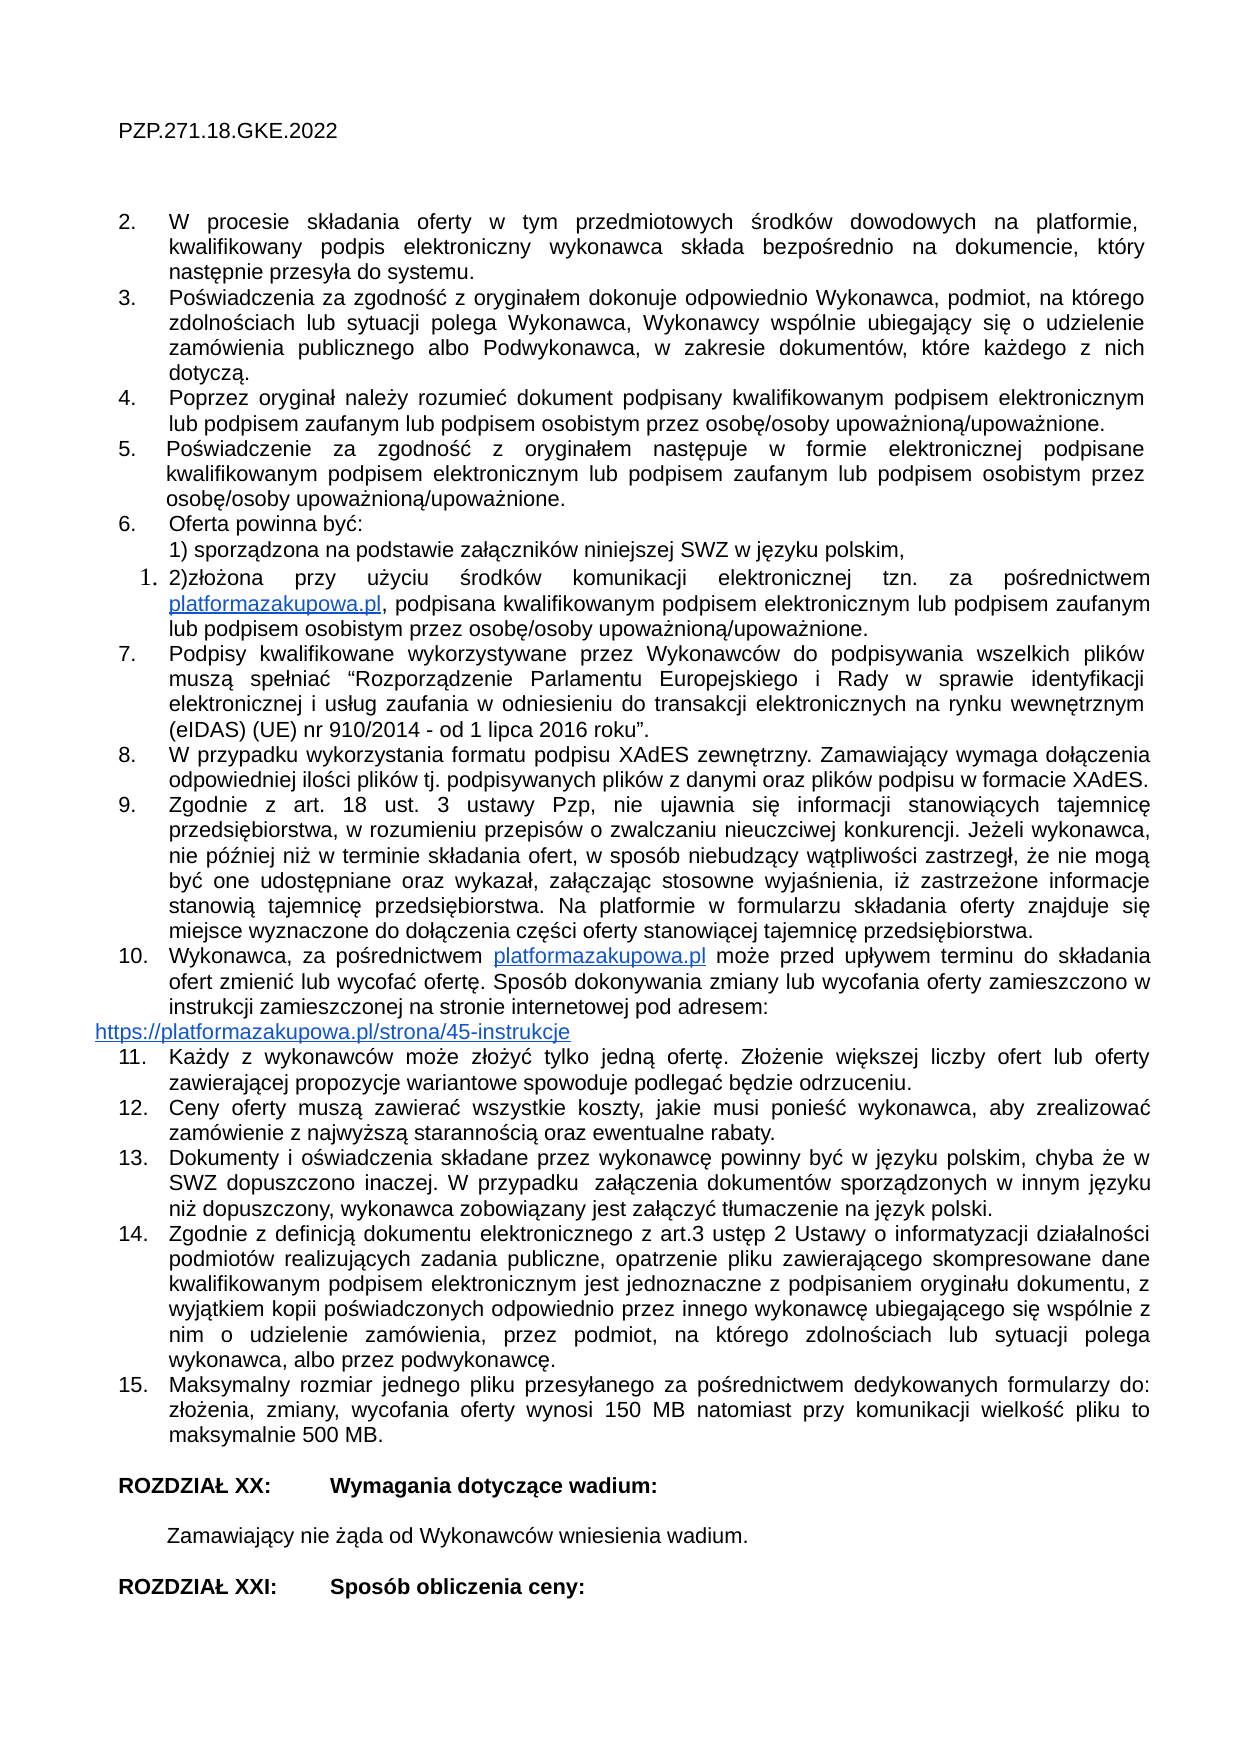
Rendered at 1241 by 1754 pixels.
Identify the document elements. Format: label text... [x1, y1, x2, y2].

table_cell 8. [118, 742, 166, 792]
table_cell 13. [118, 1145, 166, 1221]
table_cell [118, 1548, 166, 1573]
table_cell 11. [118, 1044, 166, 1094]
table_cell Zgodnie z definicją dokumentu elektronicznego z art.3 ustęp 2 Ustawy o informatyzacji działalności podmiotów realizujących zadania publiczne, opatrzenie pliku zawierającego skompresowane dane kwalifikowanym podpisem elektronicznym jest jednoznaczne z podpisaniem oryginału dokumentu, z wyjątkiem kopii poświadczonych odpowiednio przez innego wykonawcę ubiegającego się wspólnie z nim o udzielenie zamówienia, przez podmiot, na którego zdolnościach lub sytuacji polega wykonawca, albo przez podwykonawcę. [166, 1221, 1152, 1372]
table_cell Podpisy kwalifikowane wykorzystywane przez Wykonawców do podpisywania wszelkich plików muszą spełniać “Rozporządzenie Parlamentu Europejskiego i Rady w sprawie identyfikacji elektronicznej i usług zaufania w odniesieniu do transakcji elektronicznych na rynku wewnętrznym (eIDAS) (UE) nr 910/2014 - od 1 lipca 2016 roku”. [166, 641, 1152, 742]
table_cell 3. [118, 284, 166, 385]
table_cell Wymagania dotyczące wadium: [330, 1473, 1152, 1498]
table_cell Oferta powinna być: 1) sporządzona na podstawie załączników niniejszej SWZ w języku polskim, 2)złożona przy użyciu środków komunikacji elektronicznej tzn. za pośrednictwem platformazakupowa.pl, podpisana kwalifikowanym podpisem elektronicznym lub podpisem zaufanym lub podpisem osobistym przez osobę/osoby upoważnioną/upoważnione. [166, 511, 1152, 641]
table_cell Sposób obliczenia ceny: [330, 1574, 1152, 1599]
table_cell Ceny oferty muszą zawierać wszystkie koszty, jakie musi ponieść wykonawca, aby zrealizować zamówienie z najwyższą starannością oraz ewentualne rabaty. [166, 1095, 1152, 1145]
table_cell [118, 1448, 166, 1473]
table_cell Poświadczenie za zgodność z oryginałem następuje w formie elektronicznej podpisane kwalifikowanym podpisem elektronicznym lub podpisem zaufanym lub podpisem osobistym przez osobę/osoby upoważnioną/upoważnione. [166, 436, 1152, 511]
table_cell W procesie składania oferty w tym przedmiotowych środków dowodowych na platformie, kwalifikowany podpis elektroniczny wykonawca składa bezpośrednio na dokumencie, który następnie przesyła do systemu. [166, 209, 1152, 284]
table_cell [118, 1498, 330, 1523]
table_cell [330, 1498, 1152, 1523]
table_cell 9. [118, 792, 166, 943]
table_cell Poświadczenia za zgodność z oryginałem dokonuje odpowiednio Wykonawca, podmiot, na którego zdolnościach lub sytuacji polega Wykonawca, Wykonawcy wspólnie ubiegający się o udzielenie zamówienia publicznego albo Podwykonawca, w zakresie dokumentów, które każdego z nich dotyczą. [166, 284, 1152, 385]
table_cell 6. [118, 511, 166, 641]
table_cell Dokumenty i oświadczenia składane przez wykonawcę powinny być w języku polskim, chyba że w SWZ dopuszczono inaczej. W przypadku załączenia dokumentów sporządzonych w innym języku niż dopuszczony, wykonawca zobowiązany jest załączyć tłumaczenie na język polski. [166, 1145, 1152, 1221]
table_cell 14. [118, 1221, 166, 1372]
table_cell Wykonawca, za pośrednictwem platformazakupowa.pl może przed upływem terminu do składania ofert zmienić lub wycofać ofertę. Sposób dokonywania zmiany lub wycofania oferty zamieszczono w instrukcji zamieszczonej na stronie internetowej pod adresem: https://platformazakupowa.pl/strona/45-instrukcje [166, 943, 1152, 1044]
table_cell Zgodnie z art. 18 ust. 3 ustawy Pzp, nie ujawnia się informacji stanowiących tajemnicę przedsiębiorstwa, w rozumieniu przepisów o zwalczaniu nieuczciwej konkurencji. Jeżeli wykonawca, nie później niż w terminie składania ofert, w sposób niebudzący wątpliwości zastrzegł, że nie mogą być one udostępniane oraz wykazał, załączając stosowne wyjaśnienia, iż zastrzeżone informacje stanowią tajemnicę przedsiębiorstwa. Na platformie w formularzu składania oferty znajduje się miejsce wyznaczone do dołączenia części oferty stanowiącej tajemnicę przedsiębiorstwa. [166, 792, 1152, 943]
table_cell [166, 1548, 1152, 1573]
table_cell Każdy z wykonawców może złożyć tylko jedną ofertę. Złożenie większej liczby ofert lub oferty zawierającej propozycje wariantowe spowoduje podlegać będzie odrzuceniu. [166, 1044, 1152, 1094]
table_cell W przypadku wykorzystania formatu podpisu XAdES zewnętrzny. Zamawiający wymaga dołączenia odpowiedniej ilości plików tj. podpisywanych plików z danymi oraz plików podpisu w formacie XAdES. [166, 742, 1152, 792]
table_cell Zamawiający nie żąda od Wykonawców wniesienia wadium. [118, 1523, 1152, 1548]
table_cell 5. [118, 436, 166, 511]
table_cell ROZDZIAŁ XX: [118, 1473, 330, 1498]
table_cell 15. [118, 1372, 166, 1447]
table_cell Maksymalny rozmiar jednego pliku przesyłanego za pośrednictwem dedykowanych formularzy do: złożenia, zmiany, wycofania oferty wynosi 150 MB natomiast przy komunikacji wielkość pliku to maksymalnie 500 MB. [166, 1372, 1152, 1447]
table_cell 2. [118, 209, 166, 284]
table_cell 7. [118, 641, 166, 742]
table_cell 10. [118, 943, 166, 1041]
table_cell Poprzez oryginał należy rozumieć dokument podpisany kwalifikowanym podpisem elektronicznym lub podpisem zaufanym lub podpisem osobistym przez osobę/osoby upoważnioną/upoważnione. [166, 385, 1152, 436]
table_cell [166, 1448, 1152, 1473]
table_cell 12. [118, 1095, 166, 1145]
table_cell ROZDZIAŁ XXI: [118, 1574, 330, 1599]
table_cell 4. [118, 385, 166, 436]
